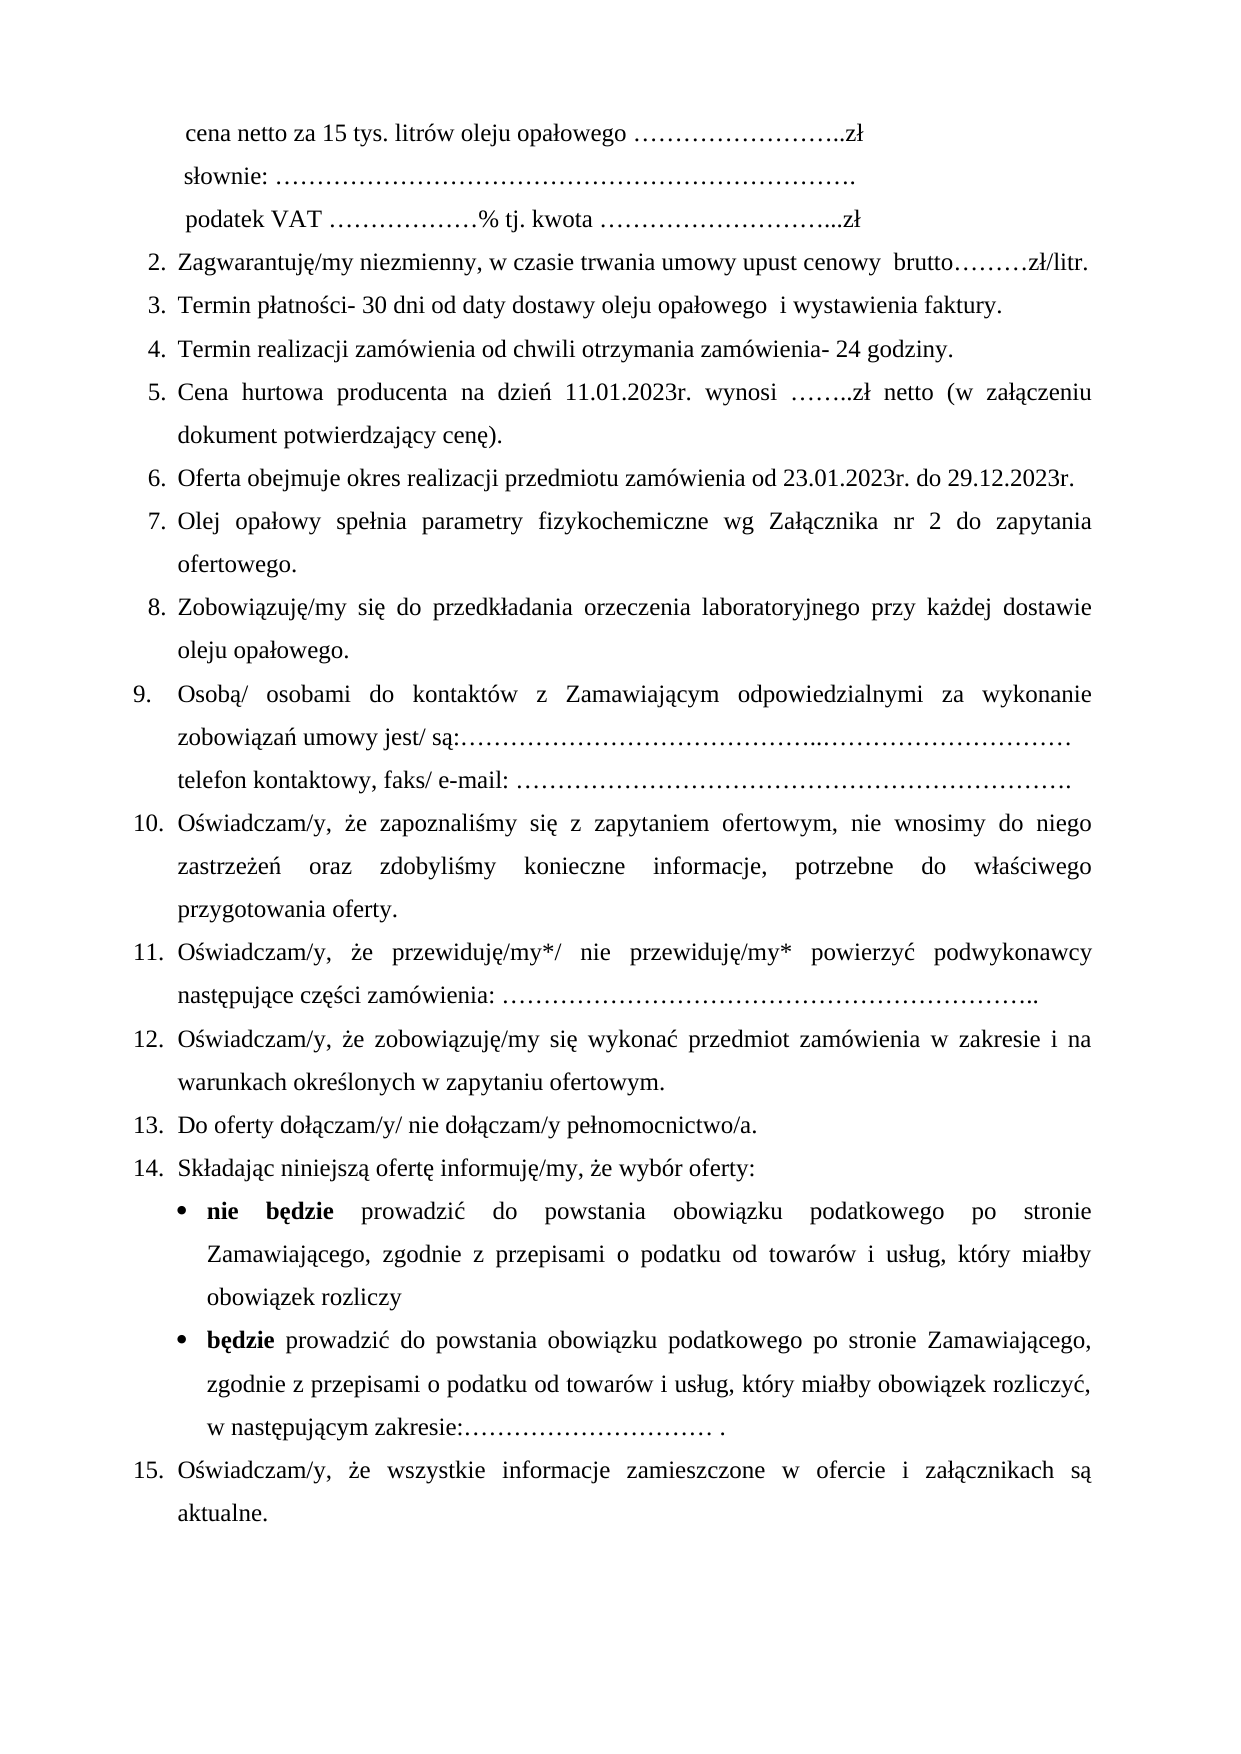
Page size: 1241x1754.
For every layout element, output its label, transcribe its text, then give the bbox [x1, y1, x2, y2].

list Składając niniejszą ofertę informuję/my, że wybór oferty: [133, 1153, 1093, 1182]
list Oświadczam/y, że zobowiązuję/my się wykonać przedmiot zamówienia w zakresie i na warunkach określonych w zapytaniu ofertowym. [133, 1024, 1093, 1096]
list Zagwarantuję/my niezmienny, w czasie trwania umowy upust cenowy brutto………zł/litr. [148, 247, 1093, 276]
list Oświadczam/y, że zapoznaliśmy się z zapytaniem ofertowym, nie wnosimy do niego zastrzeżeń oraz zdobyliśmy konieczne informacje, potrzebne do właściwego przygotowania oferty. [133, 808, 1093, 923]
list Olej opałowy spełnia parametry fizykochemiczne wg Załącznika nr 2 do zapytania ofertowego. [148, 506, 1093, 578]
list będzie prowadzić do powstania obowiązku podatkowego po stronie Zamawiającego, zgodnie z przepisami o podatku od towarów i usług, który miałby obowiązek rozliczyć, w następującym zakresie:………………………… . [177, 1326, 1093, 1441]
list Cena hurtowa producenta na dzień 11.01.2023r. wynosi ……..zł netto (w załączeniu dokument potwierdzający cenę). [148, 377, 1093, 449]
list Do oferty dołączam/y/ nie dołączam/y pełnomocnictwo/a. [133, 1110, 1093, 1139]
list Zobowiązuję/my się do przedkładania orzeczenia laboratoryjnego przy każdej dostawie oleju opałowego. [148, 592, 1093, 664]
list Termin realizacji zamówienia od chwili otrzymania zamówienia- 24 godziny. [148, 334, 1093, 362]
list Oferta obejmuje okres realizacji przedmiotu zamówienia od 23.01.2023r. do 29.12.2023r. [148, 463, 1093, 492]
list Termin płatności- 30 dni od daty dostawy oleju opałowego i wystawienia faktury. [148, 291, 1093, 319]
list nie będzie prowadzić do powstania obowiązku podatkowego po stronie Zamawiającego, zgodnie z przepisami o podatku od towarów i usług, który miałby obowiązek rozliczy [177, 1196, 1093, 1311]
list Osobą/ osobami do kontaktów z Zamawiającym odpowiedzialnymi za wykonanie zobowiązań umowy jest/ są:……………………………………..………………………… [133, 679, 1093, 751]
text telefon kontaktowy, faks/ e-mail: …………………………………………………………. [177, 765, 1093, 794]
list Oświadczam/y, że przewiduję/my*/ nie przewiduję/my* powierzyć podwykonawcy następujące części zamówienia: ……………………………………………………….. [133, 937, 1093, 1009]
text cena netto za 15 tys. litrów oleju opałowego ……………………..zł [148, 118, 1093, 147]
text podatek VAT ………………% tj. kwota ………………………...zł [148, 204, 1093, 233]
list Oświadczam/y, że wszystkie informacje zamieszczone w ofercie i załącznikach są aktualne. [133, 1455, 1093, 1527]
text słownie: ……………………………………………………………. [148, 161, 1093, 190]
